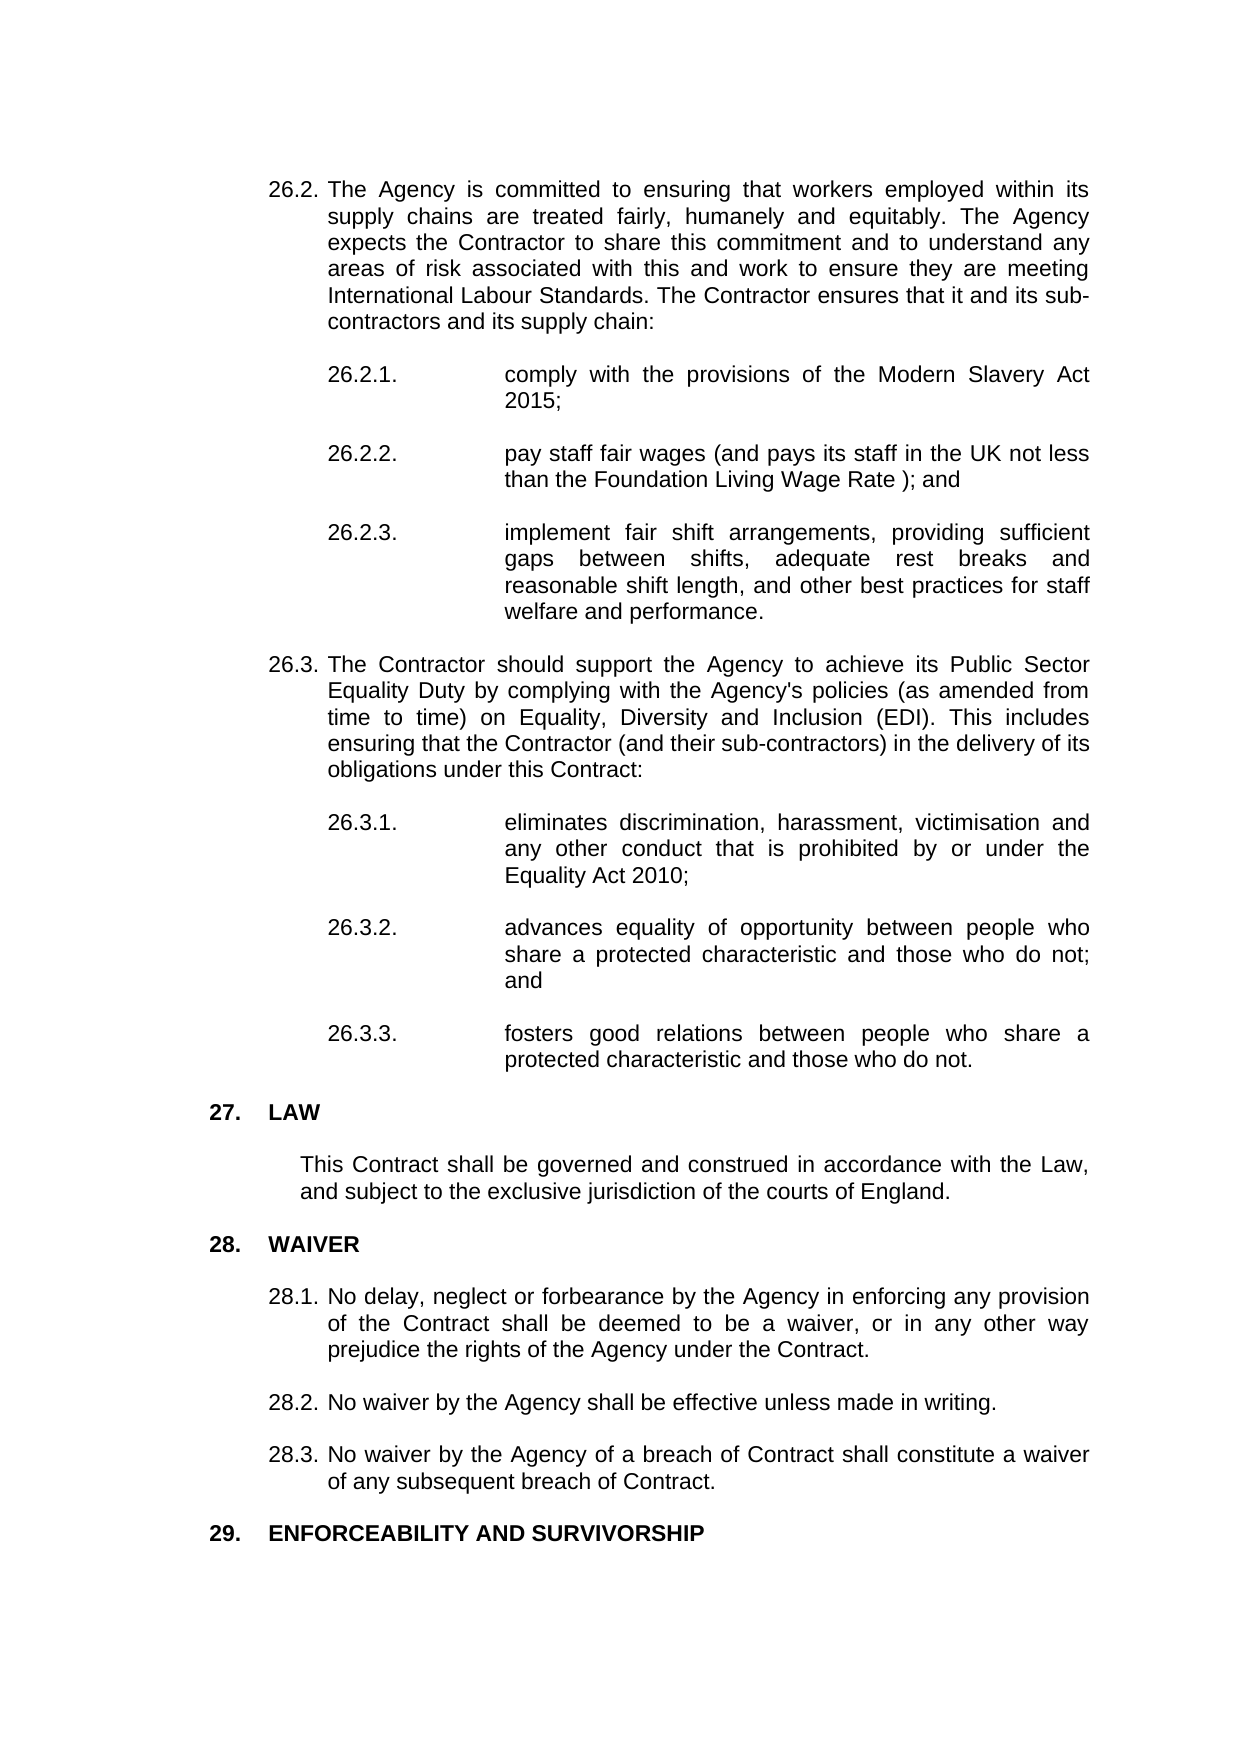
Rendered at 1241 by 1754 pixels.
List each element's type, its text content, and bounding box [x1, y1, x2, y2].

list advances equality of opportunity between people who share a protected characteristic and those who do not; and [327, 914, 1090, 993]
list No delay, neglect or forbearance by the Agency in enforcing any provision of the Contract shall be deemed to be a waiver, or in any other way prejudice the rights of the Agency under the Contract. [268, 1283, 1090, 1362]
list fosters good relations between people who share a protected characteristic and those who do not. [327, 1020, 1090, 1072]
list No waiver by the Agency shall be effective unless made in writing. [268, 1389, 1090, 1415]
list This Contract shall be governed and construed in accordance with the Law, and subject to the exclusive jurisdiction of the courts of England. [300, 1151, 1090, 1204]
list No waiver by the Agency of a breach of Contract shall constitute a waiver of any subsequent breach of Contract. [268, 1441, 1090, 1494]
list implement fair shift arrangements, providing sufficient gaps between shifts, adequate rest breaks and reasonable shift length, and other best practices for staff welfare and performance. [327, 519, 1090, 624]
list comply with the provisions of the Modern Slavery Act 2015; [327, 361, 1090, 413]
list pay staff fair wages (and pays its staff in the UK not less than the Foundation Living Wage Rate ); and [327, 440, 1090, 493]
list LAW [209, 1099, 1090, 1125]
list eliminates discrimination, harassment, victimisation and any other conduct that is prohibited by or under the Equality Act 2010; [327, 809, 1090, 888]
list WAIVER [209, 1231, 1090, 1257]
list The Agency is committed to ensuring that workers employed within its supply chains are treated fairly, humanely and equitably. The Agency expects the Contractor to share this commitment and to understand any areas of risk associated with this and work to ensure they are meeting International Labour Standards. The Contractor ensures that it and its sub-contractors and its supply chain: [268, 176, 1090, 334]
list The Contractor should support the Agency to achieve its Public Sector Equality Duty by complying with the Agency's policies (as amended from time to time) on Equality, Diversity and Inclusion (EDI). This includes ensuring that the Contractor (and their sub-contractors) in the delivery of its obligations under this Contract: [268, 651, 1090, 782]
list ENFORCEABILITY AND SURVIVORSHIP [209, 1520, 1090, 1547]
